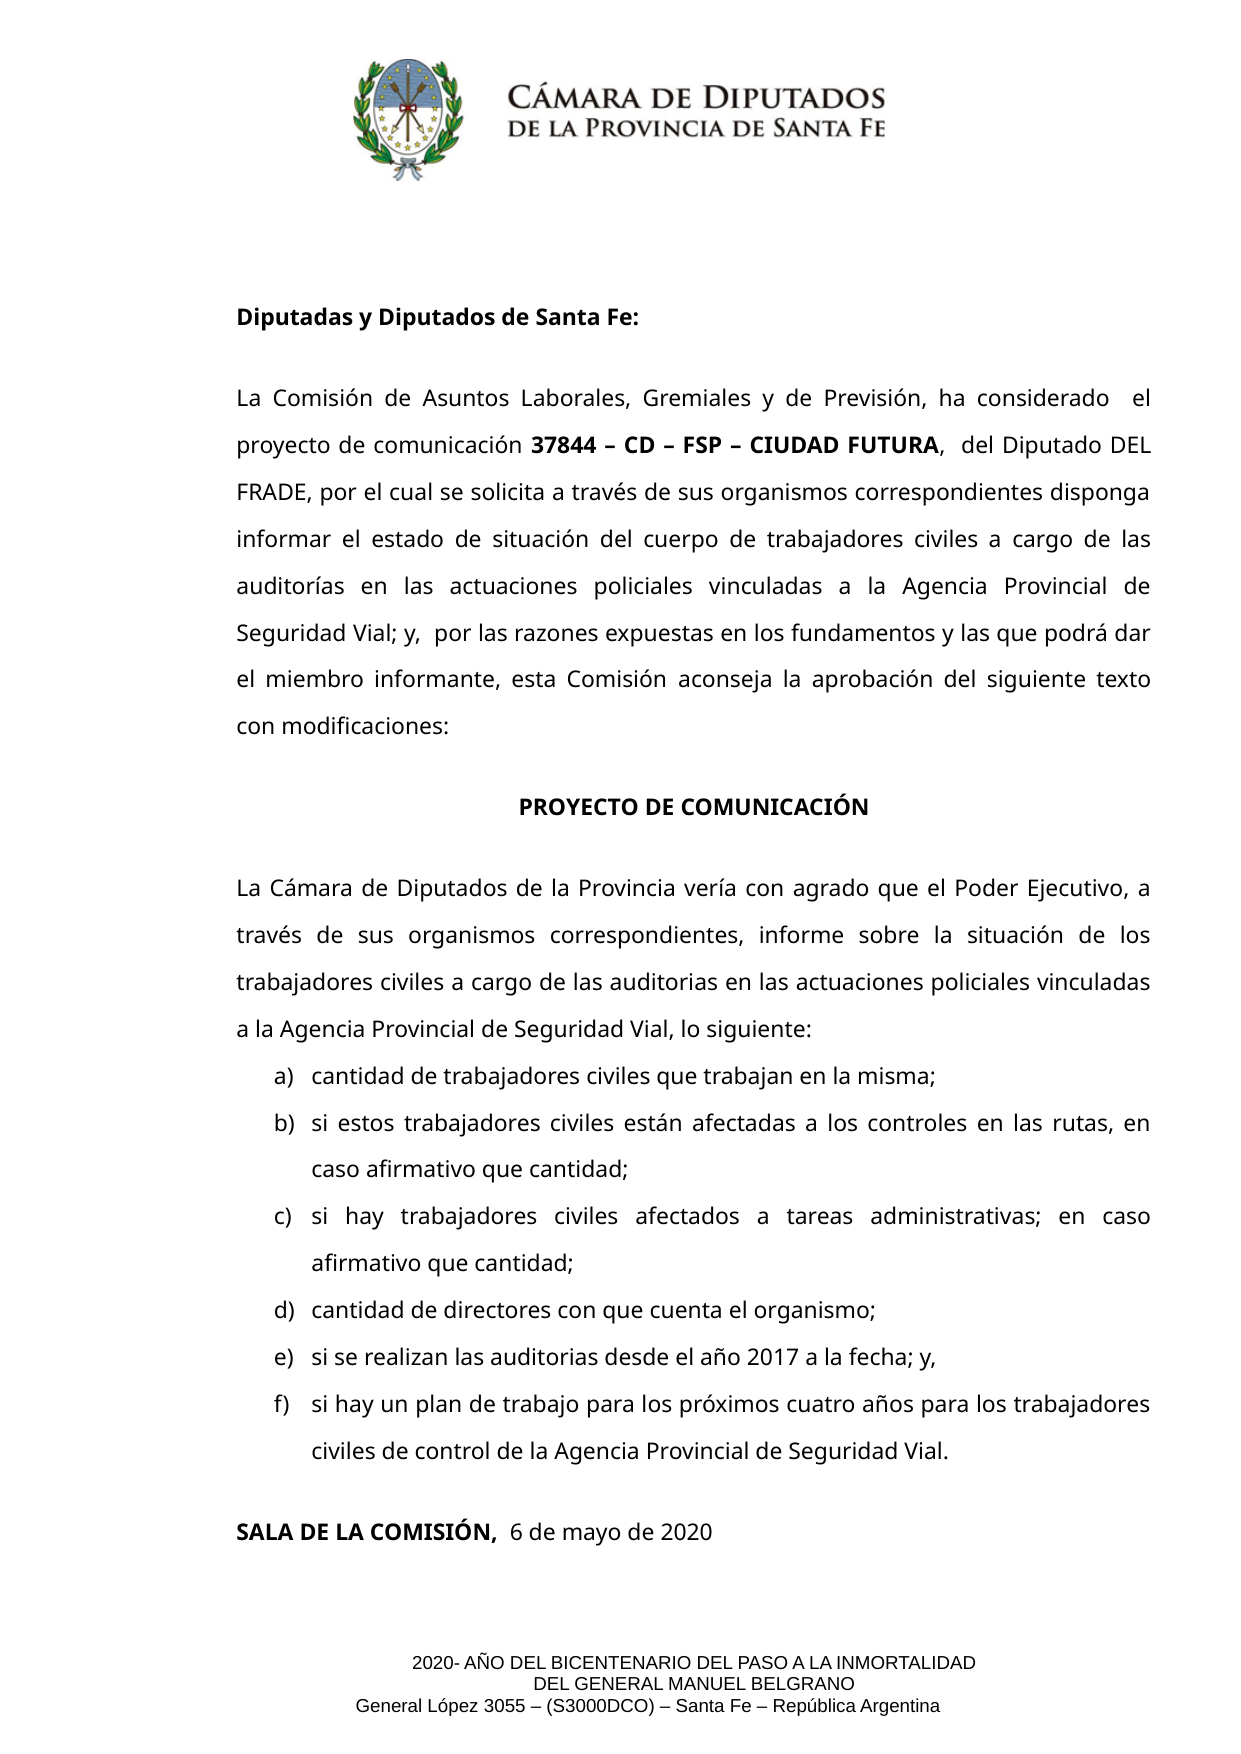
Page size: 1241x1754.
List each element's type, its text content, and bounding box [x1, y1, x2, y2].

list si estos trabajadores civiles están afectadas a los controles en las rutas, en caso afirmativo que cantidad; [274, 1107, 1152, 1185]
text PROYECTO DE COMUNICACIÓN [236, 791, 1152, 822]
list si hay un plan de trabajo para los próximos cuatro años para los trabajadores civiles de control de la Agencia Provincial de Seguridad Vial. [274, 1388, 1152, 1466]
text SALA DE LA COMISIÓN, 6 de mayo de 2020 [236, 1516, 1152, 1547]
text La Comisión de Asuntos Laborales, Gremiales y de Previsión, ha considerado el proyecto de comunicación 37844 – CD – FSP – CIUDAD FUTURA, del Diputado DEL FRADE, por el cual se solicita a través de sus organismos correspondientes disponga informar el estado de situación del cuerpo de trabajadores civiles a cargo de las auditorías en las actuaciones policiales vinculadas a la Agencia Provincial de Seguridad Vial; y, por las razones expuestas en los fundamentos y las que podrá dar el miembro informante, esta Comisión aconseja la aprobación del siguiente texto con modificaciones: [236, 382, 1152, 742]
list cantidad de trabajadores civiles que trabajan en la misma; [274, 1060, 1152, 1091]
list si hay trabajadores civiles afectados a tareas administrativas; en caso afirmativo que cantidad; [274, 1200, 1152, 1278]
text La Cámara de Diputados de la Provincia vería con agrado que el Poder Ejecutivo, a través de sus organismos correspondientes, informe sobre la situación de los trabajadores civiles a cargo de las auditorias en las actuaciones policiales vinculadas a la Agencia Provincial de Seguridad Vial, lo siguiente: [236, 872, 1152, 1044]
list si se realizan las auditorias desde el año 2017 a la fecha; y, [274, 1341, 1152, 1372]
text Diputadas y Diputados de Santa Fe: [236, 301, 1152, 332]
list cantidad de directores con que cuenta el organismo; [274, 1294, 1152, 1325]
